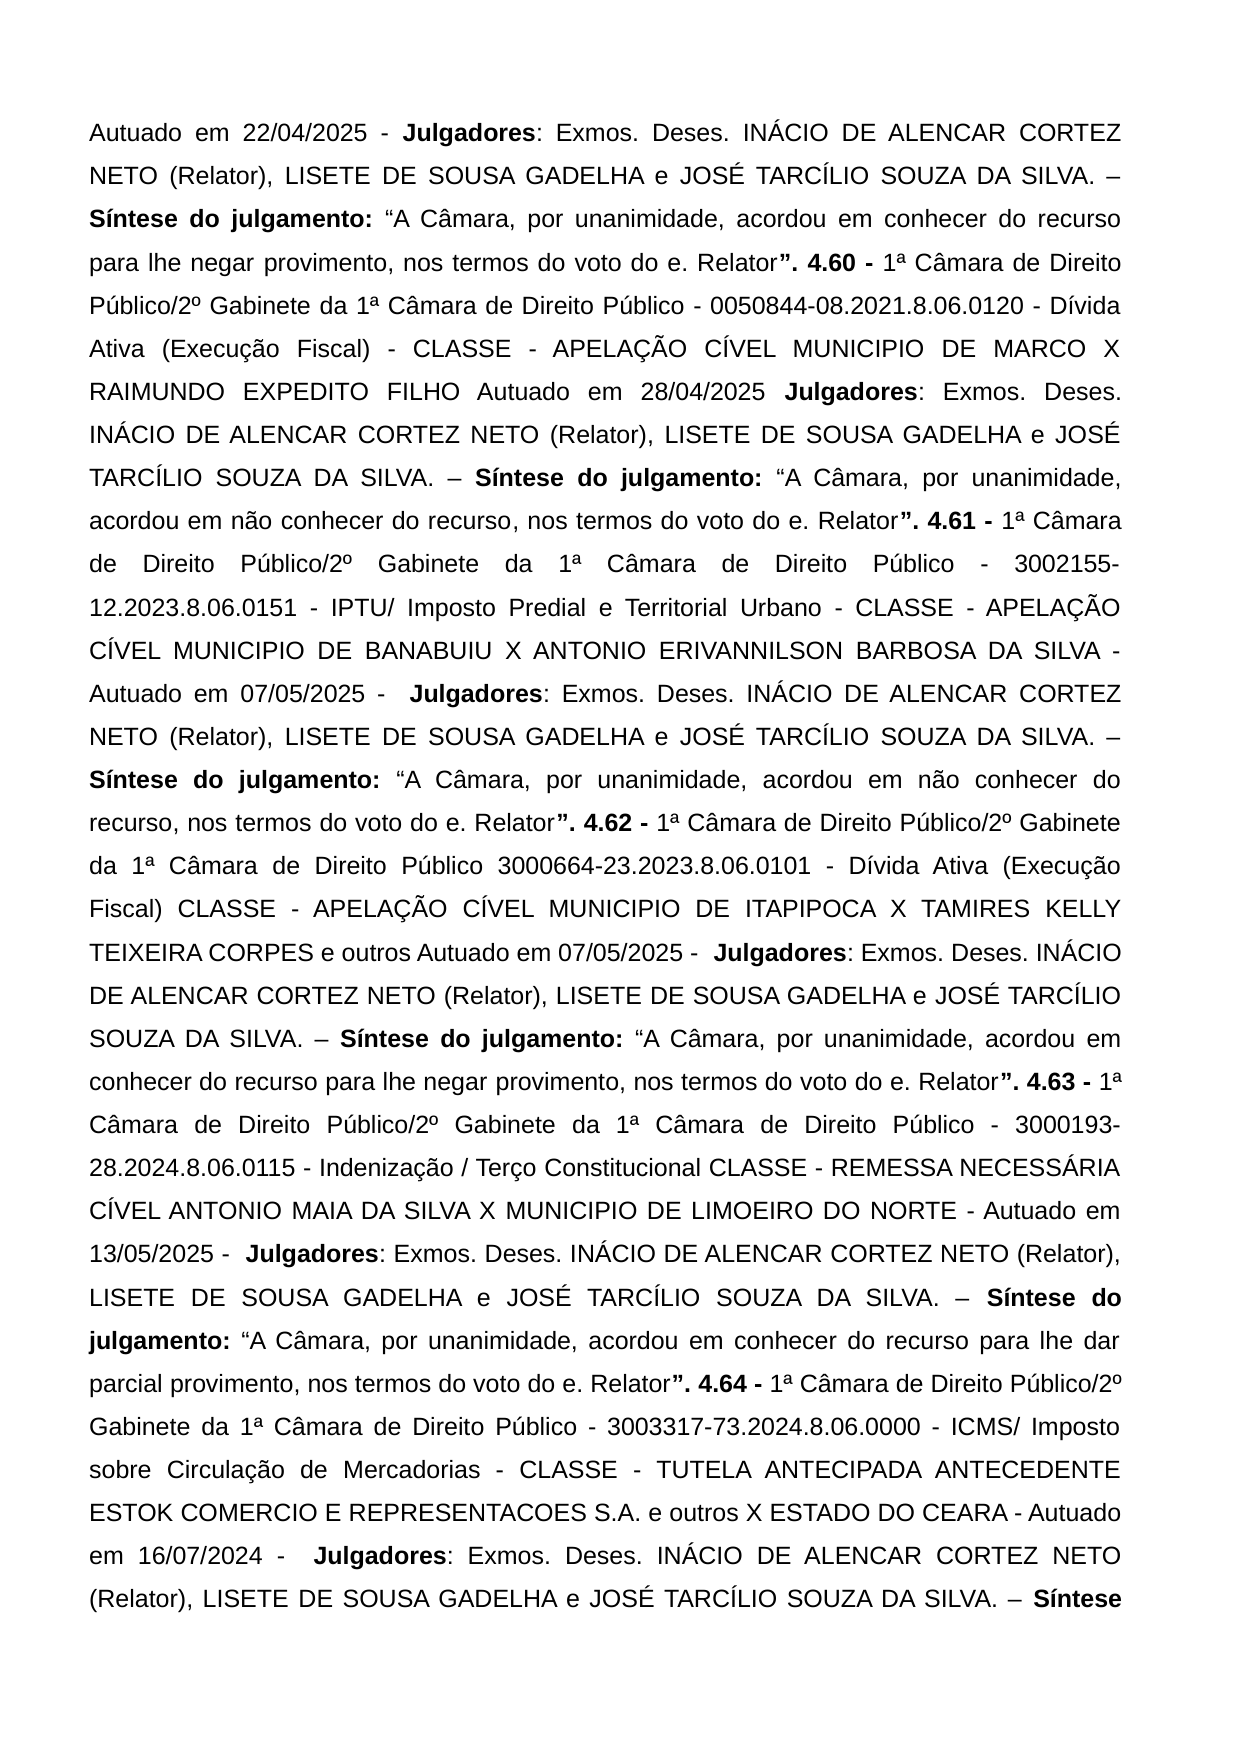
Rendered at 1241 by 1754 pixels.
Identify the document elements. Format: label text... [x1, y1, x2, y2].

text - Autuado em 22/04/2025 - Julgadores: Exmos. Deses. INÁCIO DE ALENCAR CORTEZ NETO (Relator), LISETE DE SOUSA GADELHA e JOSÉ TARCÍLIO SOUZA DA SILVA. – Síntese do julgamento: “A Câmara, por unanimidade, acordou em conhecer do recurso para lhe negar provimento, nos termos do voto do e. Relator”. 4.60 - 1ª Câmara de Direito Público/2º Gabinete da 1ª Câmara de Direito Público - 0050844-08.2021.8.06.0120 - Dívida Ativa (Execução Fiscal) - CLASSE - APELAÇÃO CÍVEL MUNICIPIO DE MARCO X RAIMUNDO EXPEDITO FILHO Autuado em 28/04/2025 Julgadores: Exmos. Deses. INÁCIO DE ALENCAR CORTEZ NETO (Relator), LISETE DE SOUSA GADELHA e JOSÉ TARCÍLIO SOUZA DA SILVA. – Síntese do julgamento: “A Câmara, por unanimidade, acordou em não conhecer do recurso, nos termos do voto do e. Relator”. 4.61 - 1ª Câmara de Direito Público/2º Gabinete da 1ª Câmara de Direito Público - 3002155-12.2023.8.06.0151 - IPTU/ Imposto Predial e Territorial Urbano - CLASSE - APELAÇÃO CÍVEL MUNICIPIO DE BANABUIU X ANTONIO ERIVANNILSON BARBOSA DA SILVA - Autuado em 07/05/2025 - Julgadores: Exmos. Deses. INÁCIO DE ALENCAR CORTEZ NETO (Relator), LISETE DE SOUSA GADELHA e JOSÉ TARCÍLIO SOUZA DA SILVA. – Síntese do julgamento: “A Câmara, por unanimidade, acordou em não conhecer do recurso, nos termos do voto do e. Relator”. 4.62 - 1ª Câmara de Direito Público/2º Gabinete da 1ª Câmara de Direito Público 3000664-23.2023.8.06.0101 - Dívida Ativa (Execução Fiscal) CLASSE - APELAÇÃO CÍVEL MUNICIPIO DE ITAPIPOCA X TAMIRES KELLY TEIXEIRA CORPES e outros Autuado em 07/05/2025 - Julgadores: Exmos. Deses. INÁCIO DE ALENCAR CORTEZ NETO (Relator), LISETE DE SOUSA GADELHA e JOSÉ TARCÍLIO SOUZA DA SILVA. – Síntese do julgamento: “A Câmara, por unanimidade, acordou em conhecer do recurso para lhe negar provimento, nos termos do voto do e. Relator”. 4.63 - 1ª Câmara de Direito Público/2º Gabinete da 1ª Câmara de Direito Público - 3000193-28.2024.8.06.0115 - Indenização / Terço Constitucional CLASSE - REMESSA NECESSÁRIA CÍVEL ANTONIO MAIA DA SILVA X MUNICIPIO DE LIMOEIRO DO NORTE - Autuado em 13/05/2025 - Julgadores: Exmos. Deses. INÁCIO DE ALENCAR CORTEZ NETO (Relator), LISETE DE SOUSA GADELHA e JOSÉ TARCÍLIO SOUZA DA SILVA. – Síntese do julgamento: “A Câmara, por unanimidade, acordou em conhecer do recurso para lhe dar parcial provimento, nos termos do voto do e. Relator”. 4.64 - 1ª Câmara de Direito Público/2º Gabinete da 1ª Câmara de Direito Público - 3003317-73.2024.8.06.0000 - ICMS/ Imposto sobre Circulação de Mercadorias - CLASSE - TUTELA ANTECIPADA ANTECEDENTE ESTOK COMERCIO E REPRESENTACOES S.A. e outros X ESTADO DO CEARA - Autuado em 16/07/2024 - Julgadores: Exmos. Deses. INÁCIO DE ALENCAR CORTEZ NETO (Relator), LISETE DE SOUSA GADELHA e JOSÉ TARCÍLIO SOUZA DA SILVA. – Síntese [89, 118, 1122, 1613]
